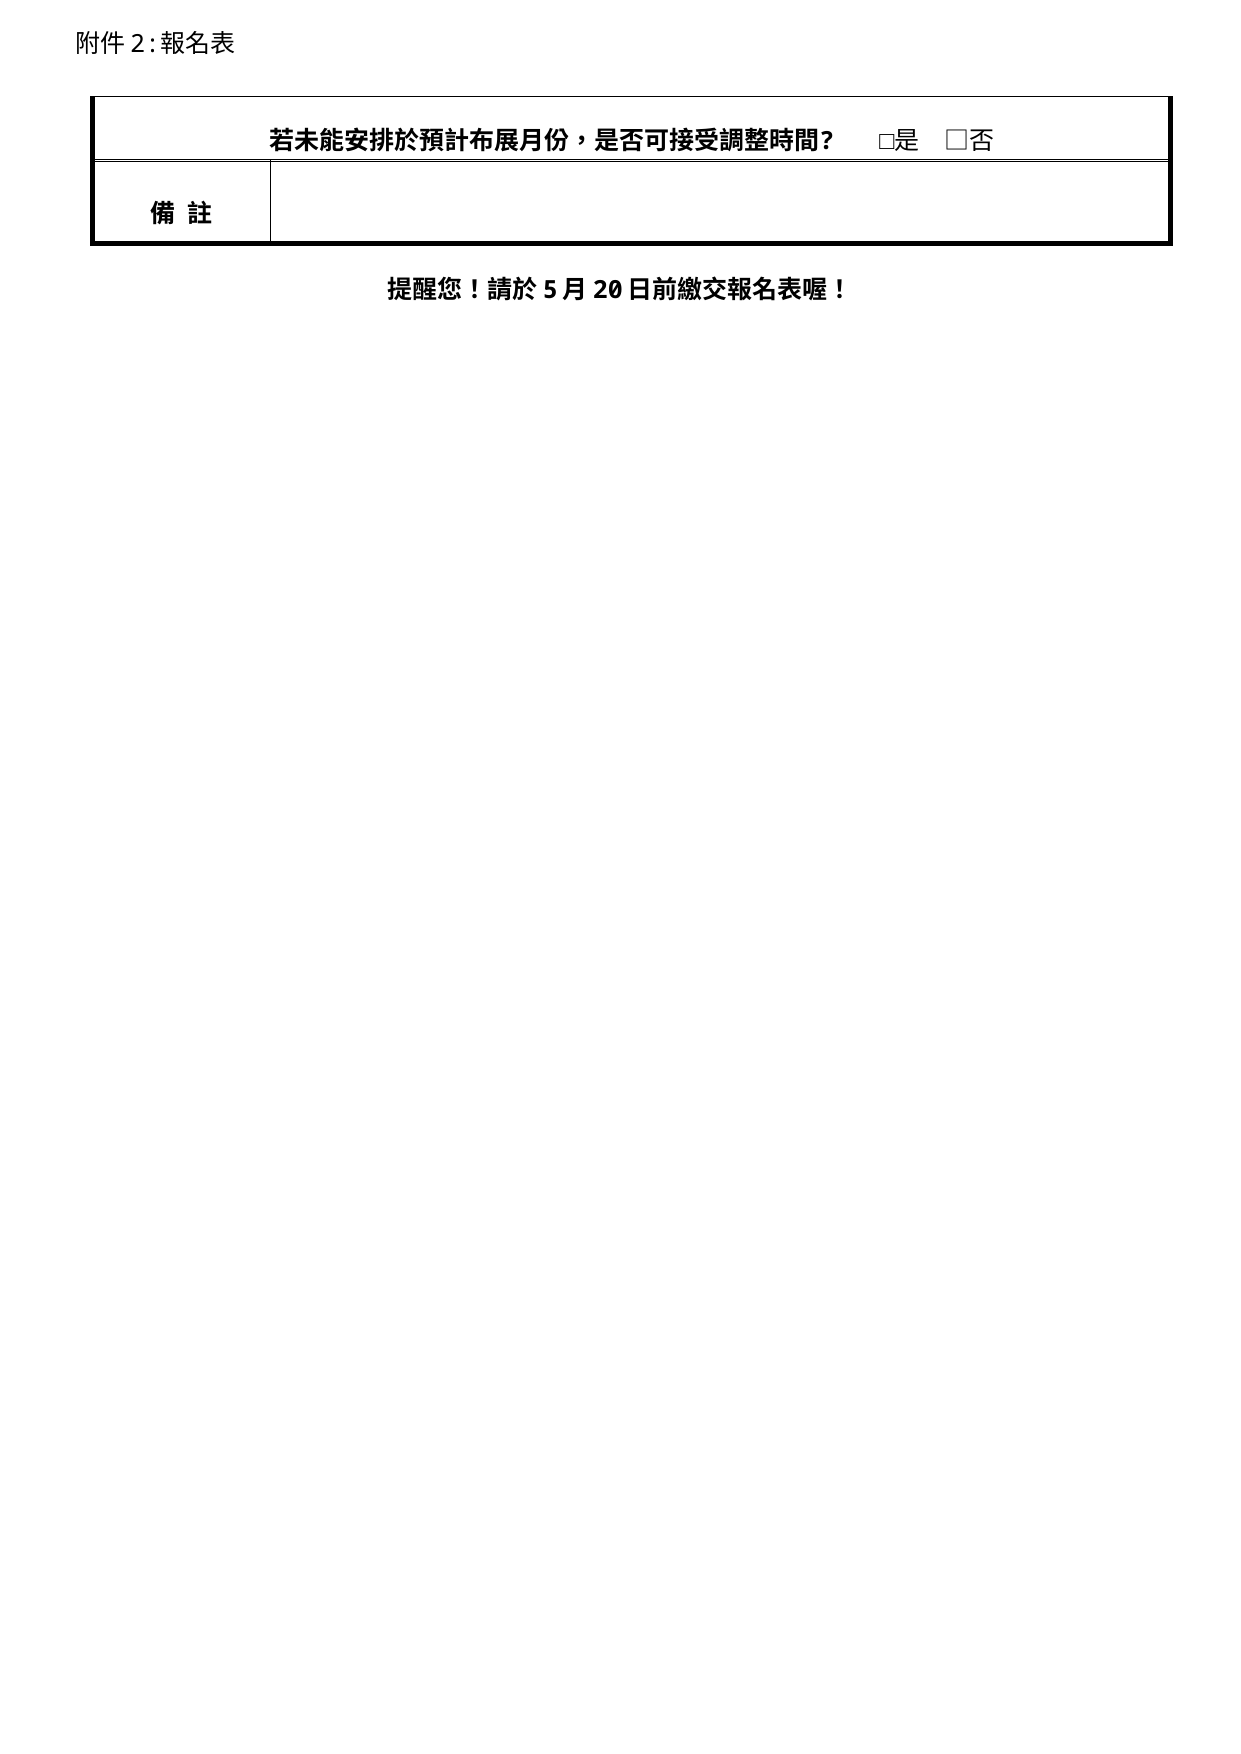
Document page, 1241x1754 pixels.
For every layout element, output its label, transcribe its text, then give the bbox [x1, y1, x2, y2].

table_cell 若未能安排於預計布展月份，是否可接受調整時間? □是 □否 [95, 97, 1168, 159]
table_cell [271, 162, 1168, 241]
table_cell 備 註 [95, 162, 270, 241]
text 提醒您！請於5月20日前繳交報名表喔！ [75, 246, 1165, 308]
